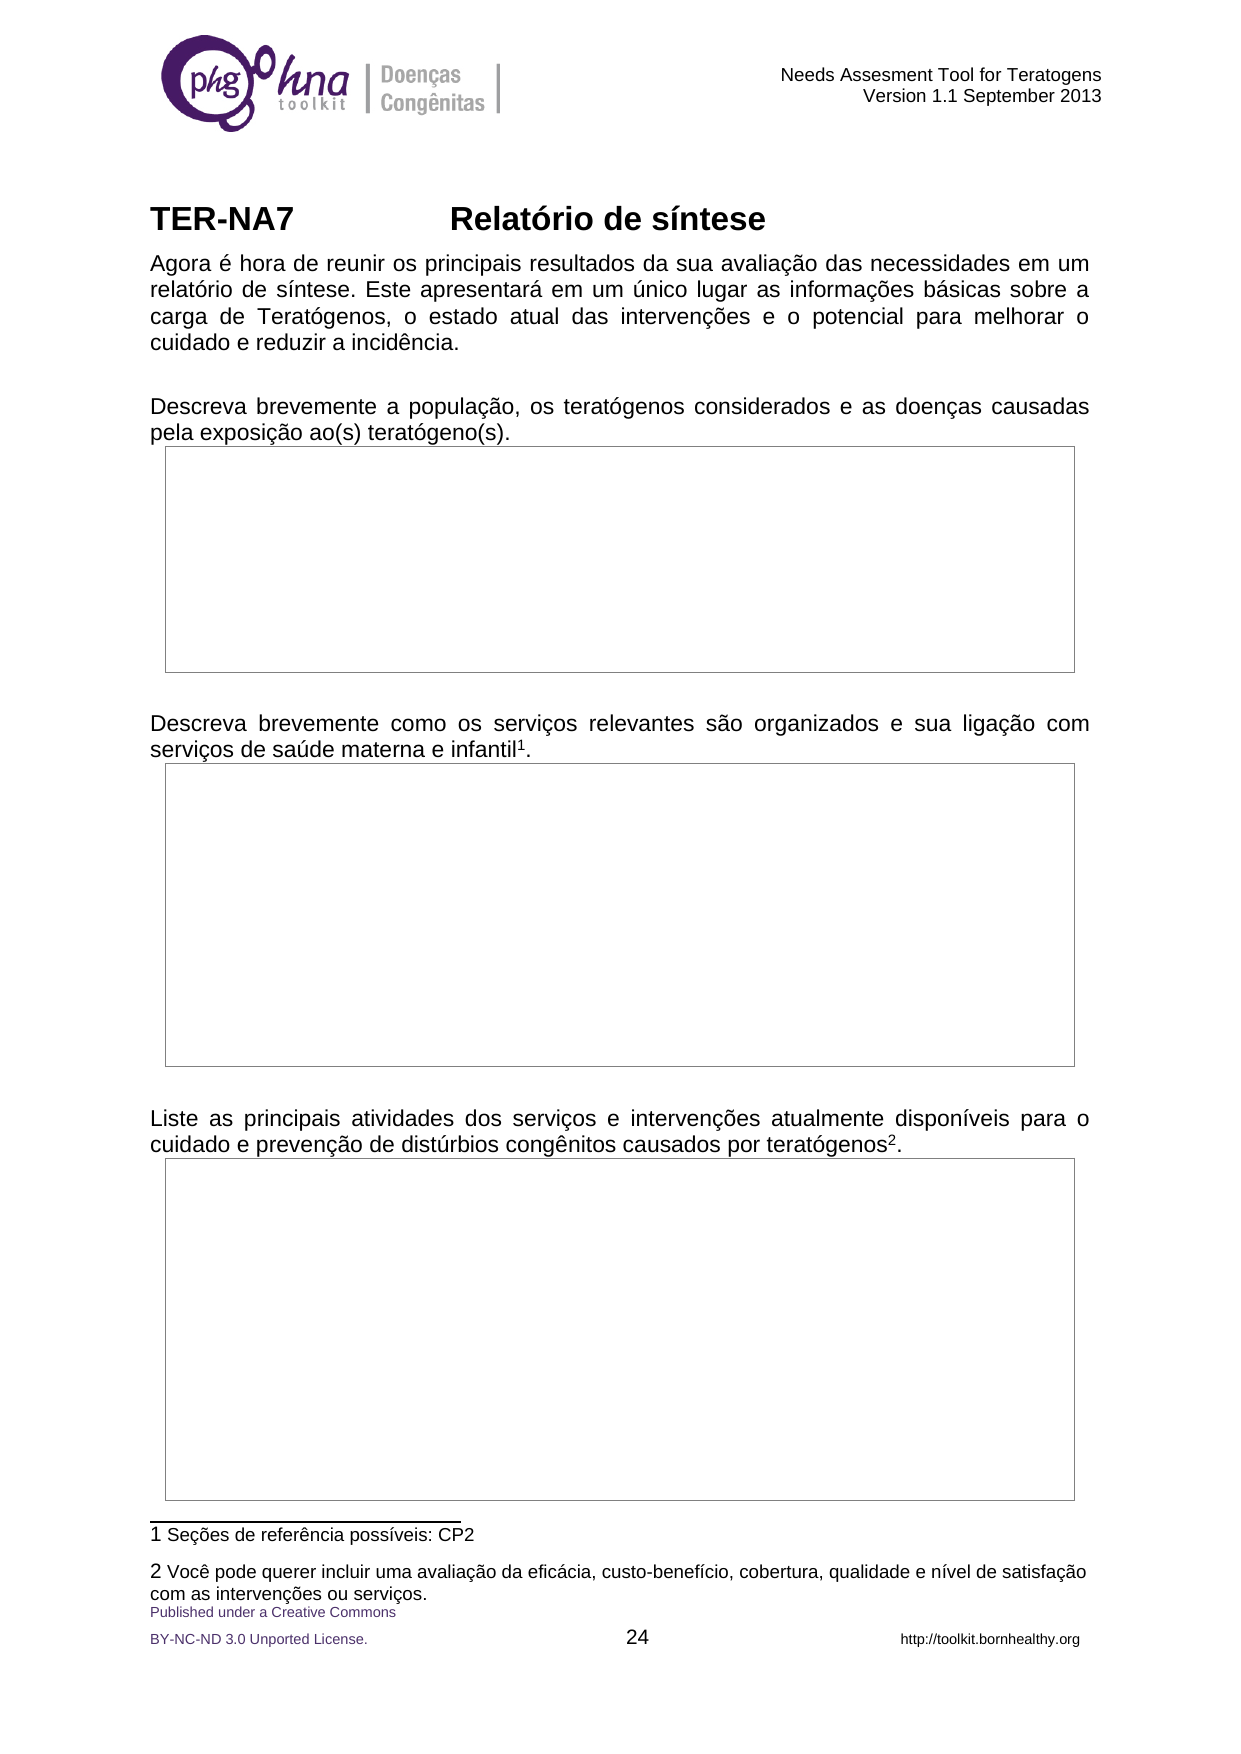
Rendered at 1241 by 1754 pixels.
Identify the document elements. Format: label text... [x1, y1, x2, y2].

subtitle Liste as principais atividades dos serviços e intervenções atualmente disponíveis para o cuidado e prevenção de distúrbios congênitos causados por teratógenos. [150, 1105, 1090, 1158]
subtitle Descreva brevemente como os serviços relevantes são organizados e sua ligação com serviços de saúde materna e infantil. [150, 710, 1090, 763]
text Seções de referência possíveis: CP2 [150, 1522, 1090, 1546]
subtitle TER-NA7 Relatório de síntese [150, 199, 1090, 238]
text Agora é hora de reunir os principais resultados da sua avaliação das necessidades em um relatório de síntese. Este apresentará em um único lugar as informações básicas sobre a carga de Teratógenos, o estado atual das intervenções e o potencial para melhorar o cuidado e reduzir a incidência. [150, 250, 1090, 356]
text Você pode querer incluir uma avaliação da eficácia, custo-benefício, cobertura, qualidade e nível de satisfação com as intervenções ou serviços. [150, 1558, 1090, 1604]
subtitle Descreva brevemente a população, os teratógenos considerados e as doenças causadas pela exposição ao(s) teratógeno(s). [150, 393, 1090, 446]
